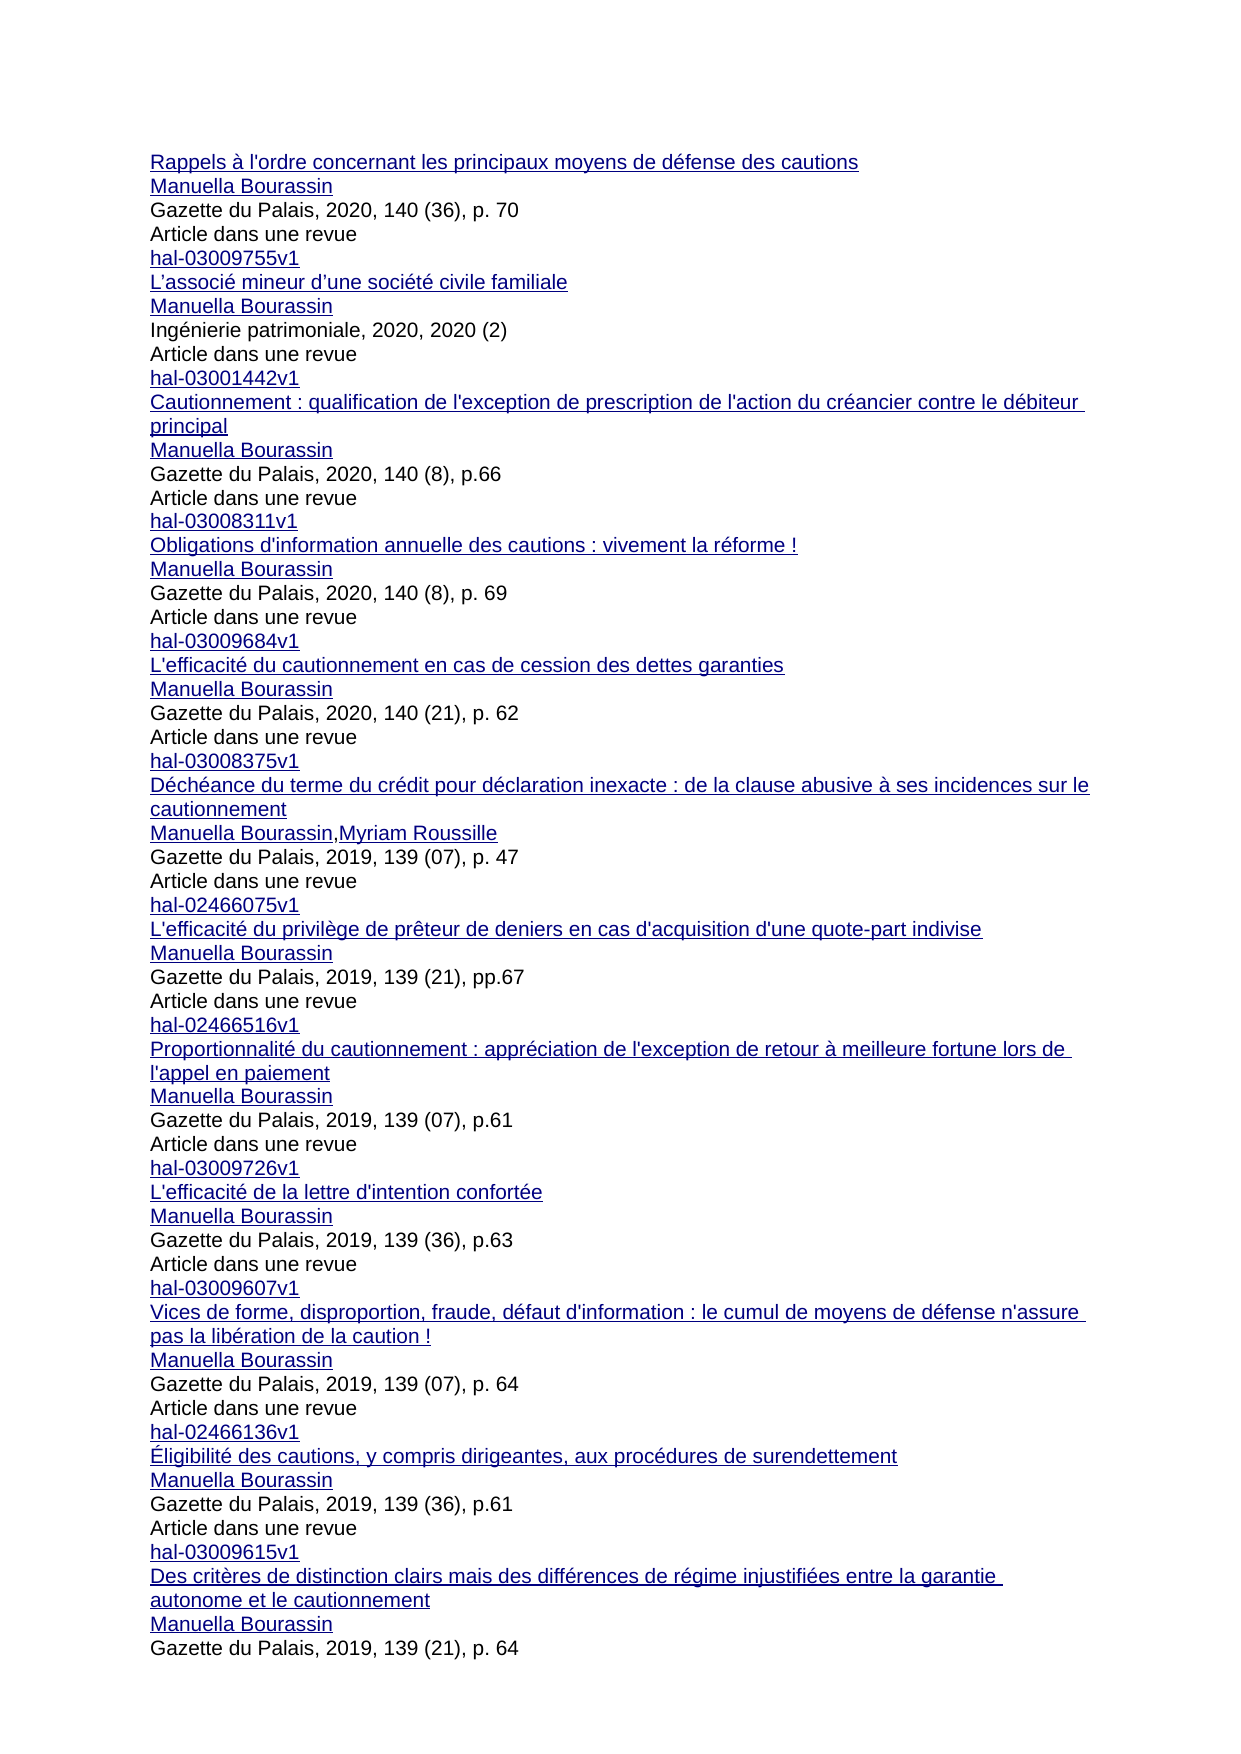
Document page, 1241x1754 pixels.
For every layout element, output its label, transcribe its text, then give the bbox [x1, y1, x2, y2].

table_cell L'efficacité du cautionnement en cas de cession des dettes garanties Manuella Bourassin Gazette du Palais, 2020, 140 (21), p. 62 Article dans une revue hal-03008375v1 [150, 653, 1090, 773]
table_cell Proportionnalité du cautionnement : appréciation de l'exception de retour à meilleure fortune lors de l'appel en paiement Manuella Bourassin Gazette du Palais, 2019, 139 (07), p.61 Article dans une revue hal-03009726v1 [150, 1036, 1090, 1180]
table_cell L'efficacité du privilège de prêteur de deniers en cas d'acquisition d'une quote-part indivise Manuella Bourassin Gazette du Palais, 2019, 139 (21), pp.67 Article dans une revue hal-02466516v1 [150, 917, 1090, 1036]
table_cell Obligations d'information annuelle des cautions : vivement la réforme ! Manuella Bourassin Gazette du Palais, 2020, 140 (8), p. 69 Article dans une revue hal-03009684v1 [150, 533, 1090, 653]
table_cell Cautionnement : qualification de l'exception de prescription de l'action du créancier contre le débiteur principal Manuella Bourassin Gazette du Palais, 2020, 140 (8), p.66 Article dans une revue hal-03008311v1 [150, 390, 1090, 533]
table_cell Rappels à l'ordre concernant les principaux moyens de défense des cautions Manuella Bourassin Gazette du Palais, 2020, 140 (36), p. 70 Article dans une revue hal-03009755v1 [150, 150, 1090, 270]
table_cell L’associé mineur d’une société civile familiale Manuella Bourassin Ingénierie patrimoniale, 2020, 2020 (2) Article dans une revue hal-03001442v1 [150, 270, 1090, 389]
table_cell Vices de forme, disproportion, fraude, défaut d'information : le cumul de moyens de défense n'assure pas la libération de la caution ! Manuella Bourassin Gazette du Palais, 2019, 139 (07), p. 64 Article dans une revue hal-02466136v1 [150, 1300, 1090, 1444]
table_cell Éligibilité des cautions, y compris dirigeantes, aux procédures de surendettement Manuella Bourassin Gazette du Palais, 2019, 139 (36), p.61 Article dans une revue hal-03009615v1 [150, 1444, 1090, 1563]
table_cell Déchéance du terme du crédit pour déclaration inexacte : de la clause abusive à ses incidences sur le [150, 773, 1090, 794]
table_cell cautionnement Manuella Bourassin,Myriam Roussille Gazette du Palais, 2019, 139 (07), p. 47 Article dans une revue hal-02466075v1 [150, 795, 1090, 917]
table_cell L'efficacité de la lettre d'intention confortée Manuella Bourassin Gazette du Palais, 2019, 139 (36), p.63 Article dans une revue hal-03009607v1 [150, 1180, 1090, 1300]
table_cell Des critères de distinction clairs mais des différences de régime injustifiées entre la garantie autonome et le cautionnement Manuella Bourassin Gazette du Palais, 2019, 139 (21), p. 64 [150, 1564, 1090, 1659]
